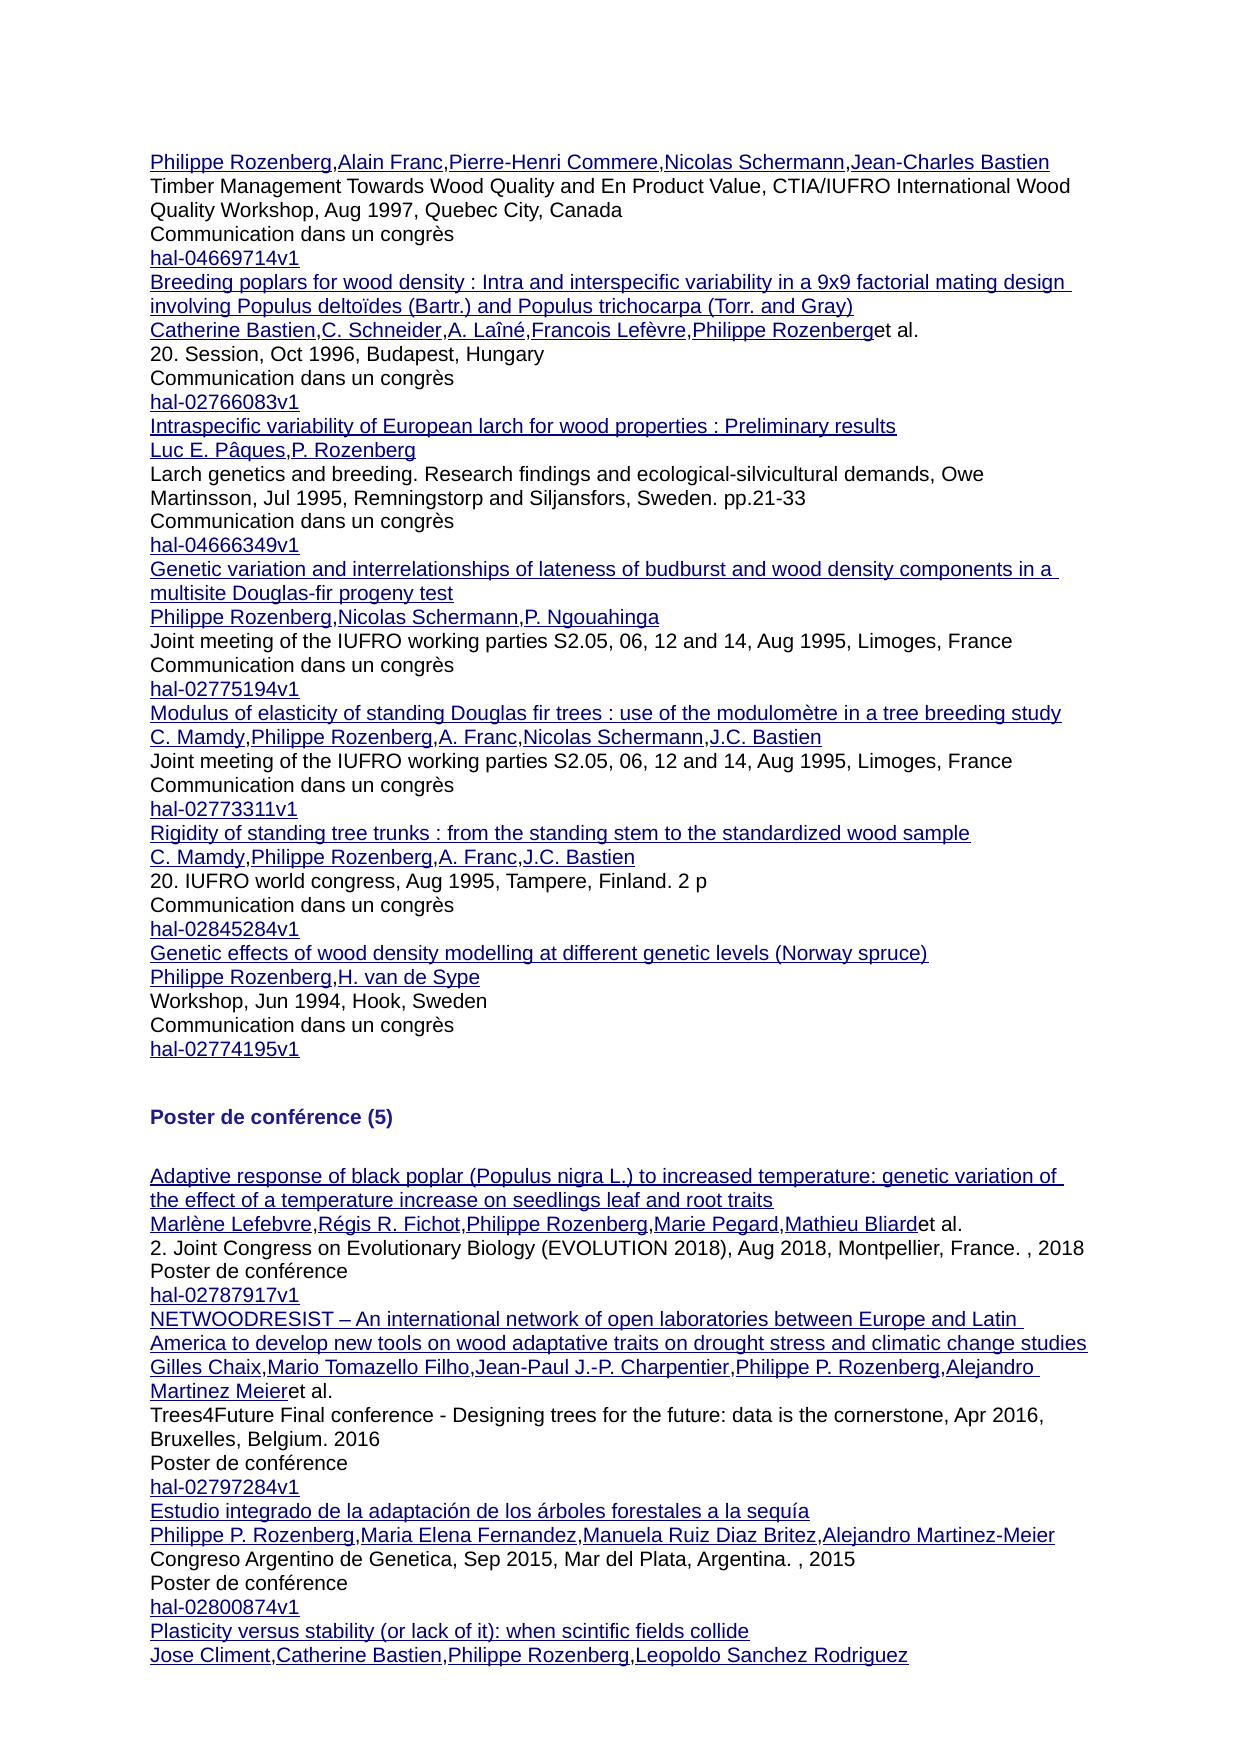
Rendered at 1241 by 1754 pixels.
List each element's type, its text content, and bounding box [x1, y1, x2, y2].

table_cell Breeding poplars for wood density : Intra and interspecific variability in a 9x9 factorial mating design involving Populus deltoïdes (Bartr.) and Populus trichocarpa (Torr. and Gray) Catherine Bastien,C. Schneider,A. Laîné,Francois Lefèvre,Philippe Rozenberget al. 20. Session, Oct 1996, Budapest, Hungary Communication dans un congrès hal-02766083v1 [150, 270, 1090, 413]
table_cell Genetic variation and interrelationships of lateness of budburst and wood density components in a multisite Douglas-fir progeny test Philippe Rozenberg,Nicolas Schermann,P. Ngouahinga Joint meeting of the IUFRO working parties S2.05, 06, 12 and 14, Aug 1995, Limoges, France Communication dans un congrès hal-02775194v1 [150, 557, 1090, 701]
table_cell Genetic effects of wood density modelling at different genetic levels (Norway spruce) Philippe Rozenberg,H. van de Sype Workshop, Jun 1994, Hook, Sweden Communication dans un congrès hal-02774195v1 [150, 941, 1090, 1060]
table_cell NETWOODRESIST – An international network of open laboratories between Europe and Latin America to develop new tools on wood adaptative traits on drought stress and climatic change studies Gilles Chaix,Mario Tomazello Filho,Jean-Paul J.-P. Charpentier,Philippe P. Rozenberg,Alejandro Martinez Meieret al. Trees4Future Final conference - Designing trees for the future: data is the cornerstone, Apr 2016, Bruxelles, Belgium. 2016 Poster de conférence hal-02797284v1 [150, 1307, 1090, 1499]
table_cell Estudio integrado de la adaptación de los árboles forestales a la sequía Philippe P. Rozenberg,Maria Elena Fernandez,Manuela Ruiz Diaz Britez,Alejandro Martinez-Meier Congreso Argentino de Genetica, Sep 2015, Mar del Plata, Argentina. , 2015 Poster de conférence hal-02800874v1 [150, 1499, 1090, 1619]
table_cell Intraspecific variability of European larch for wood properties : Preliminary results Luc E. Pâques,P. Rozenberg Larch genetics and breeding. Research findings and ecological-silvicultural demands, Owe Martinsson, Jul 1995, Remningstorp and Siljansfors, Sweden. pp.21-33 Communication dans un congrès hal-04666349v1 [150, 414, 1090, 557]
subtitle Poster de conférence (5) [150, 1105, 1090, 1129]
table_cell Philippe Rozenberg,Alain Franc,Pierre-Henri Commere,Nicolas Schermann,Jean-Charles Bastien Timber Management Towards Wood Quality and En Product Value, CTIA/IUFRO International Wood Quality Workshop, Aug 1997, Quebec City, Canada Communication dans un congrès hal-04669714v1 [150, 150, 1090, 270]
table_cell Plasticity versus stability (or lack of it): when scintific fields collide Jose Climent,Catherine Bastien,Philippe Rozenberg,Leopoldo Sanchez Rodriguez [150, 1619, 1090, 1667]
table_header Adaptive response of black poplar (Populus nigra L.) to increased temperature: genetic variation of the effect of a temperature increase on seedlings leaf and root traits Marlène Lefebvre,Régis R. Fichot,Philippe Rozenberg,Marie Pegard,Mathieu Bliardet al. 2. Joint Congress on Evolutionary Biology (EVOLUTION 2018), Aug 2018, Montpellier, France. , 2018 Poster de conférence hal-02787917v1 [150, 1164, 1090, 1307]
table_cell Modulus of elasticity of standing Douglas fir trees : use of the modulomètre in a tree breeding study C. Mamdy,Philippe Rozenberg,A. Franc,Nicolas Schermann,J.C. Bastien Joint meeting of the IUFRO working parties S2.05, 06, 12 and 14, Aug 1995, Limoges, France Communication dans un congrès hal-02773311v1 [150, 701, 1090, 821]
table_cell Rigidity of standing tree trunks : from the standing stem to the standardized wood sample C. Mamdy,Philippe Rozenberg,A. Franc,J.C. Bastien 20. IUFRO world congress, Aug 1995, Tampere, Finland. 2 p Communication dans un congrès hal-02845284v1 [150, 821, 1090, 941]
